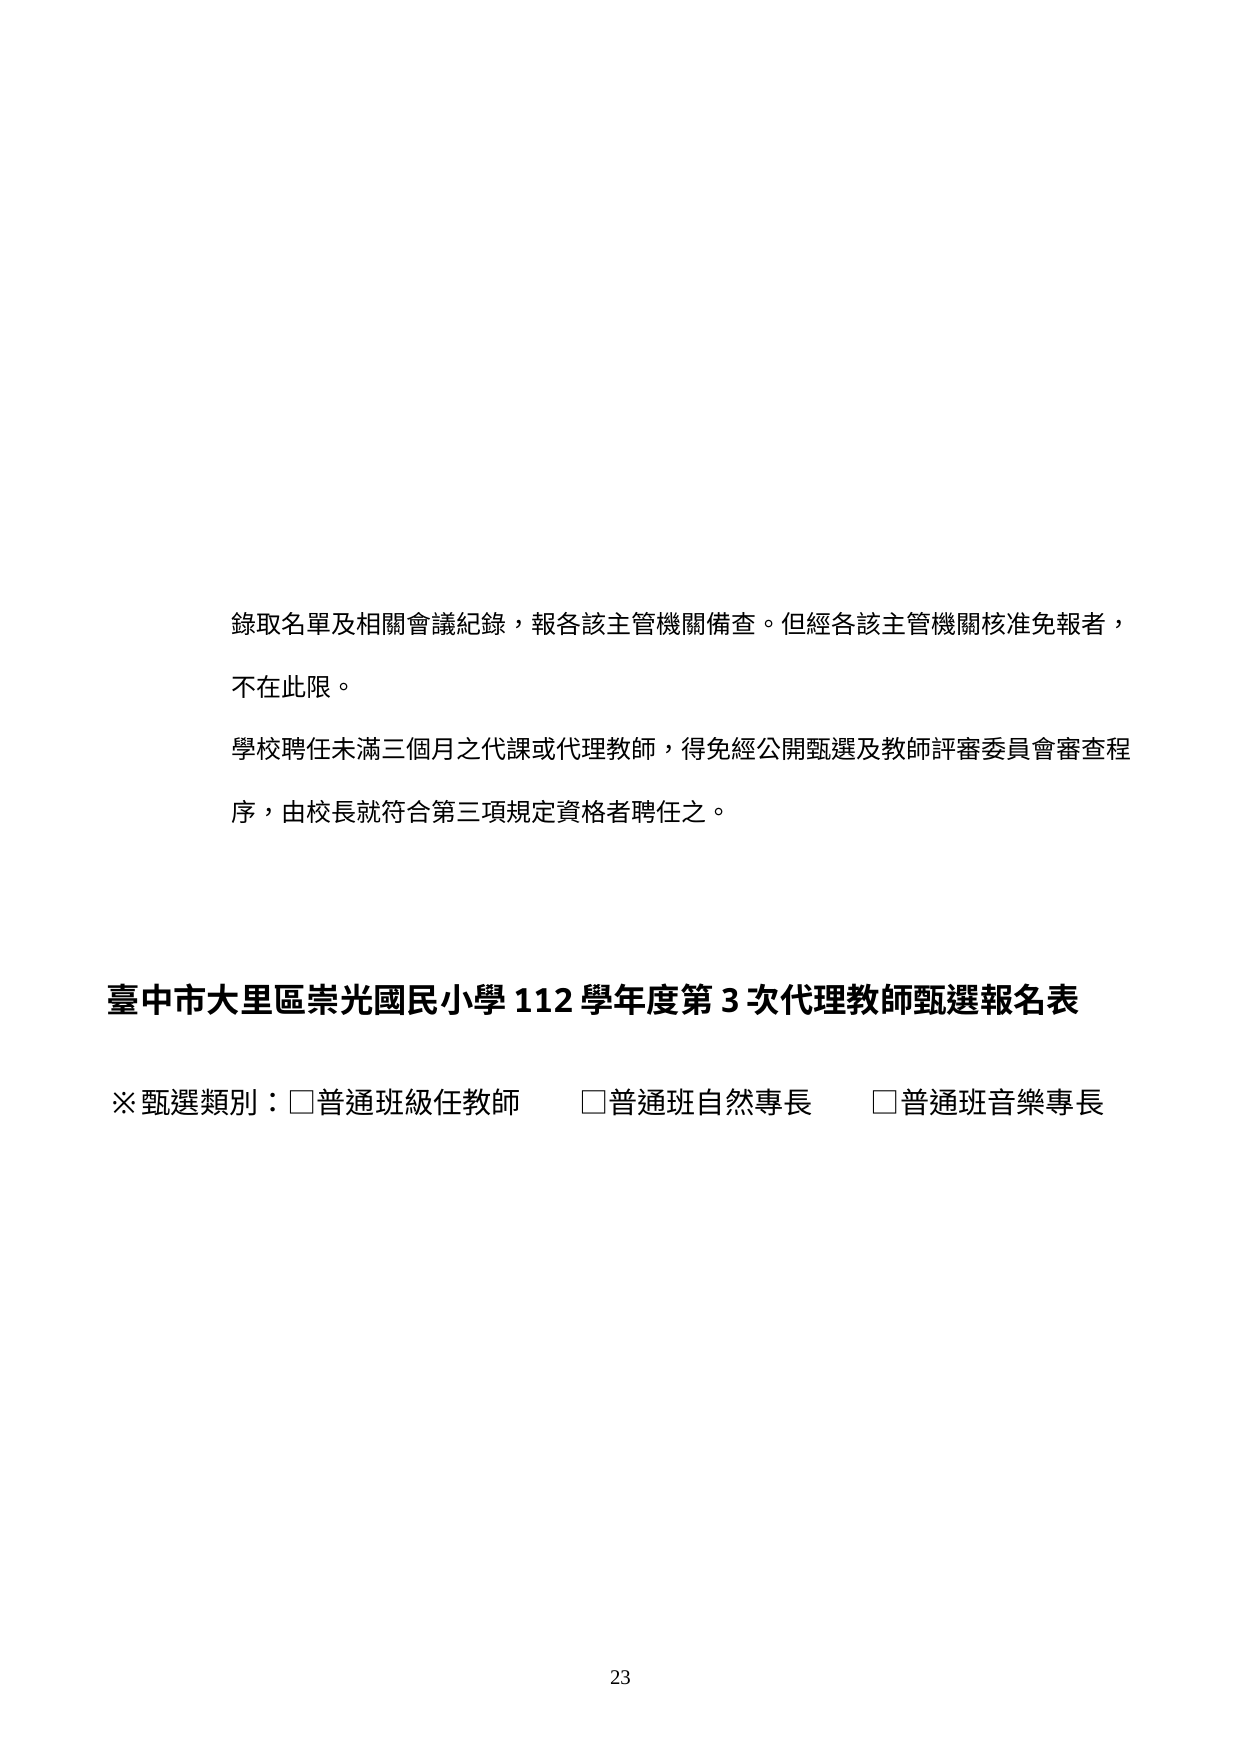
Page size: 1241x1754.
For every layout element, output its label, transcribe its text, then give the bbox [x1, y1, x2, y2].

text 臺中市大里區崇光國民小學112學年度第3次代理教師甄選報名表 [106, 956, 1155, 1018]
text ※甄選類別：□普通班級任教師 □普通班自然專長 □普通班音樂專長 [106, 1081, 1134, 1121]
text 學校聘任未滿三個月之代課或代理教師，得免經公開甄選及教師評審委員會審查程序，由校長就符合第三項規定資格者聘任之。 [231, 706, 1134, 831]
text 錄取名單及相關會議紀錄，報各該主管機關備查。但經各該主管機關核准免報者，不在此限。 [231, 581, 1134, 706]
